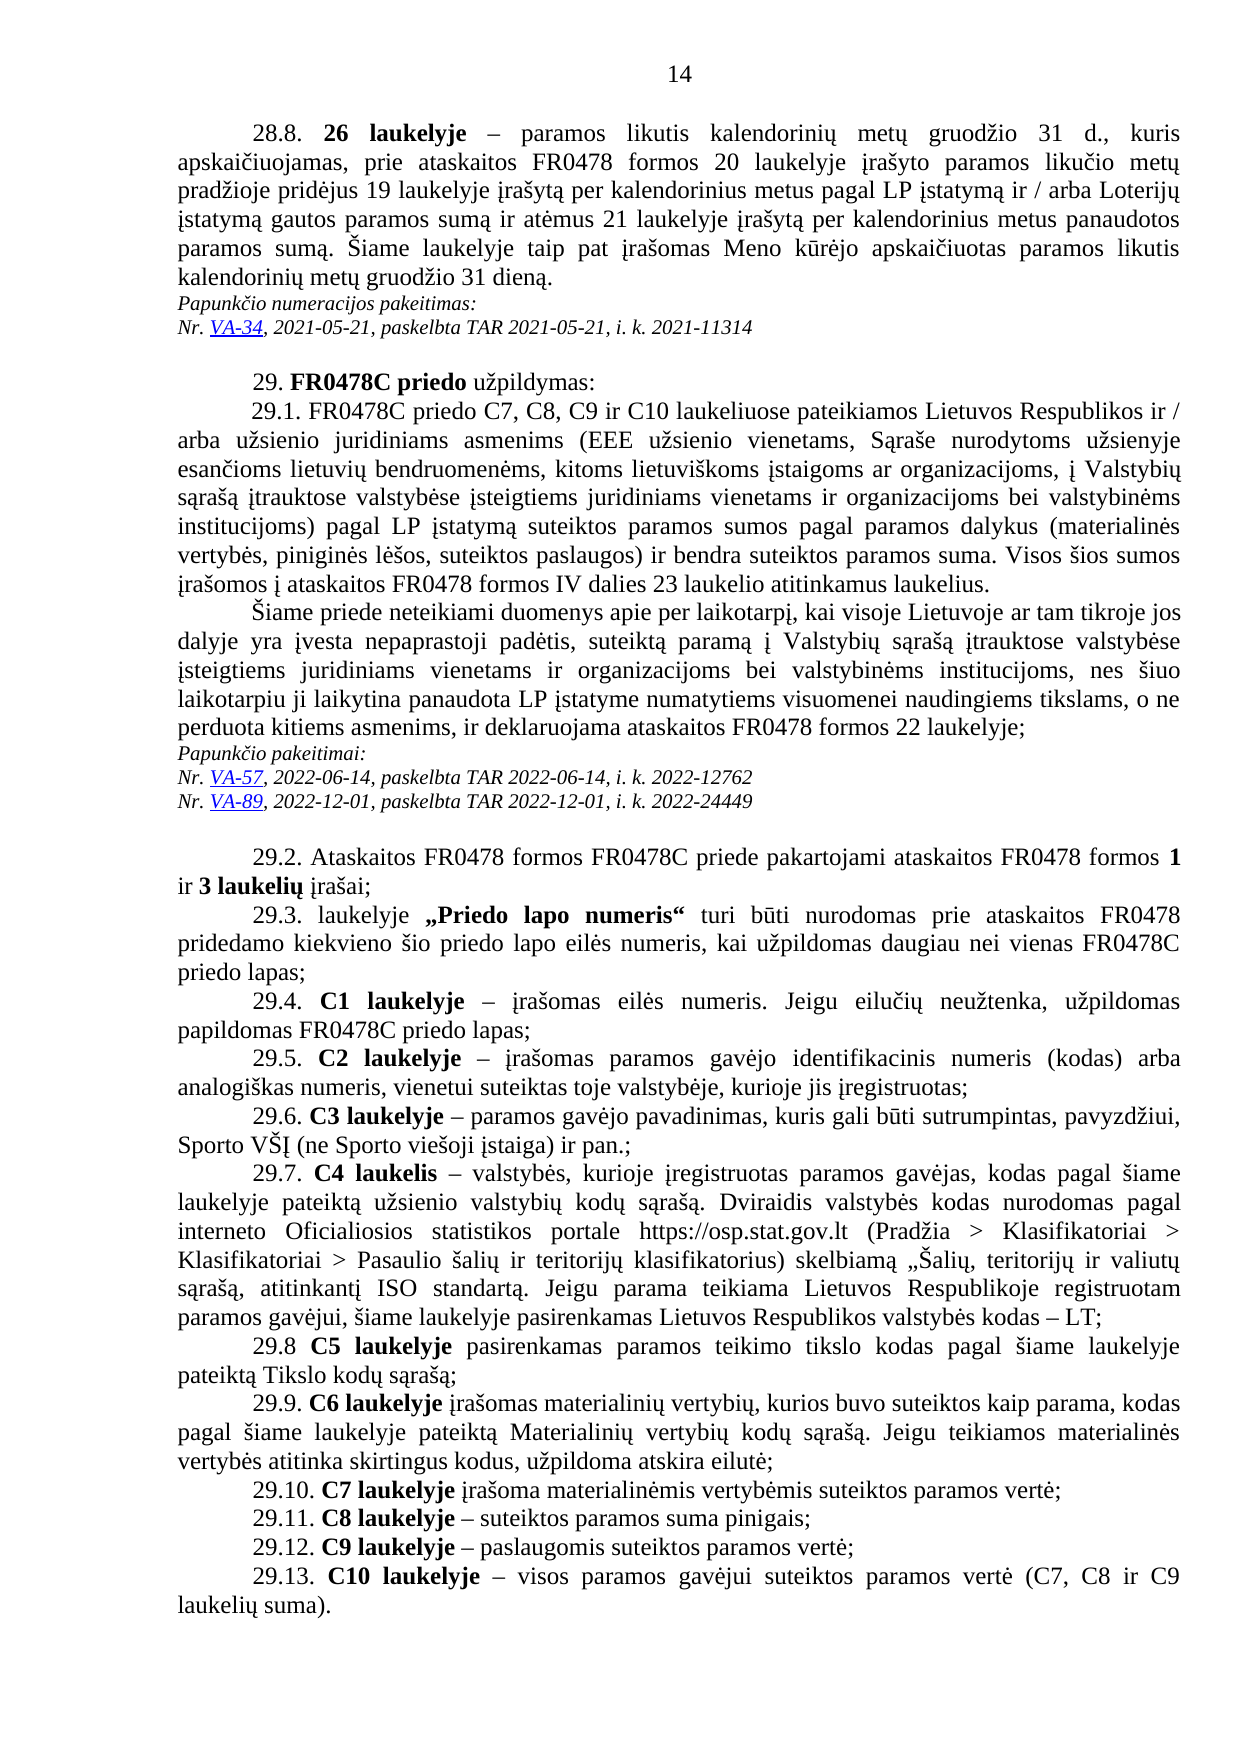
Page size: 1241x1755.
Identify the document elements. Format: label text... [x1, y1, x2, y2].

text 28.8. 26 laukelyje – paramos likutis kalendorinių metų gruodžio 31 d., kuris apskaičiuojamas, prie ataskaitos FR0478 formos 20 laukelyje įrašyto paramos likučio metų pradžioje pridėjus 19 laukelyje įrašytą per kalendorinius metus pagal LP įstatymą ir / arba Loterijų įstatymą gautos paramos sumą ir atėmus 21 laukelyje įrašytą per kalendorinius metus panaudotos paramos sumą. Šiame laukelyje taip pat įrašomas Meno kūrėjo apskaičiuotas paramos likutis kalendorinių metų gruodžio 31 dieną. [177, 118, 1181, 291]
text Papunkčio pakeitimai: [177, 741, 1181, 765]
text Šiame priede neteikiami duomenys apie per laikotarpį, kai visoje Lietuvoje ar tam tikroje jos dalyje yra įvesta nepaprastoji padėtis, suteiktą paramą į Valstybių sąrašą įtrauktose valstybėse įsteigtiems juridiniams vienetams ir organizacijoms bei valstybinėms institucijoms, nes šiuo laikotarpiu ji laikytina panaudota LP įstatyme numatytiems visuomenei naudingiems tikslams, o ne perduota kitiems asmenims, ir deklaruojama ataskaitos FR0478 formos 22 laukelyje; [177, 597, 1181, 741]
text Nr. VA-34, 2021-05-21, paskelbta TAR 2021-05-21, i. k. 2021-11314 [177, 315, 1181, 339]
text 29.1. FR0478C priedo C7, C8, C9 ir C10 laukeliuose pateikiamos Lietuvos Respublikos ir / arba užsienio juridiniams asmenims (EEE užsienio vienetams, Sąraše nurodytoms užsienyje esančioms lietuvių bendruomenėms, kitoms lietuviškoms įstaigoms ar organizacijoms, į Valstybių sąrašą įtrauktose valstybėse įsteigtiems juridiniams vienetams ir organizacijoms bei valstybinėms institucijoms) pagal LP įstatymą suteiktos paramos sumos pagal paramos dalykus (materialinės vertybės, piniginės lėšos, suteiktos paslaugos) ir bendra suteiktos paramos suma. Visos šios sumos įrašomos į ataskaitos FR0478 formos IV dalies 23 laukelio atitinkamus laukelius. [177, 396, 1181, 597]
text Papunkčio numeracijos pakeitimas: [177, 291, 1181, 315]
text 29.8 C5 laukelyje pasirenkamas paramos teikimo tikslo kodas pagal šiame laukelyje pateiktą Tikslo kodų sąrašą; [177, 1331, 1181, 1388]
text 29.10. C7 laukelyje įrašoma materialinėmis vertybėmis suteiktos paramos vertė; [177, 1475, 1181, 1503]
text 29.2. Ataskaitos FR0478 formos FR0478C priede pakartojami ataskaitos FR0478 formos 1 ir 3 laukelių įrašai; [177, 842, 1181, 900]
text 29.6. C3 laukelyje – paramos gavėjo pavadinimas, kuris gali būti sutrumpintas, pavyzdžiui, Sporto VŠĮ (ne Sporto viešoji įstaiga) ir pan.; [177, 1101, 1181, 1158]
text 29.11. C8 laukelyje – suteiktos paramos suma pinigais; [177, 1503, 1181, 1532]
text 29.7. C4 laukelis – valstybės, kurioje įregistruotas paramos gavėjas, kodas pagal šiame laukelyje pateiktą užsienio valstybių kodų sąrašą. Dviraidis valstybės kodas nurodomas pagal interneto Oficialiosios statistikos portale https://osp.stat.gov.lt (Pradžia > Klasifikatoriai > Klasifikatoriai > Pasaulio šalių ir teritorijų klasifikatorius) skelbiamą „Šalių, teritorijų ir valiutų sąrašą, atitinkantį ISO standartą. Jeigu parama teikiama Lietuvos Respublikoje registruotam paramos gavėjui, šiame laukelyje pasirenkamas Lietuvos Respublikos valstybės kodas – LT; [177, 1158, 1181, 1331]
text 29.3. laukelyje „Priedo lapo numeris“ turi būti nurodomas prie ataskaitos FR0478 pridedamo kiekvieno šio priedo lapo eilės numeris, kai užpildomas daugiau nei vienas FR0478C priedo lapas; [177, 900, 1181, 986]
text 29.13. C10 laukelyje – visos paramos gavėjui suteiktos paramos vertė (C7, C8 ir C9 laukelių suma). [177, 1561, 1181, 1618]
text 29. FR0478C priedo užpildymas: [177, 367, 1181, 396]
text 29.12. C9 laukelyje – paslaugomis suteiktos paramos vertė; [177, 1532, 1181, 1561]
text 29.9. C6 laukelyje įrašomas materialinių vertybių, kurios buvo suteiktos kaip parama, kodas pagal šiame laukelyje pateiktą Materialinių vertybių kodų sąrašą. Jeigu teikiamos materialinės vertybės atitinka skirtingus kodus, užpildoma atskira eilutė; [177, 1388, 1181, 1475]
text Nr. VA-89, 2022-12-01, paskelbta TAR 2022-12-01, i. k. 2022-24449 [177, 789, 1181, 813]
text Nr. VA-57, 2022-06-14, paskelbta TAR 2022-06-14, i. k. 2022-12762 [177, 765, 1181, 789]
text 29.4. C1 laukelyje – įrašomas eilės numeris. Jeigu eilučių neužtenka, užpildomas papildomas FR0478C priedo lapas; [177, 986, 1181, 1043]
text 29.5. C2 laukelyje – įrašomas paramos gavėjo identifikacinis numeris (kodas) arba analogiškas numeris, vienetui suteiktas toje valstybėje, kurioje jis įregistruotas; [177, 1043, 1181, 1101]
